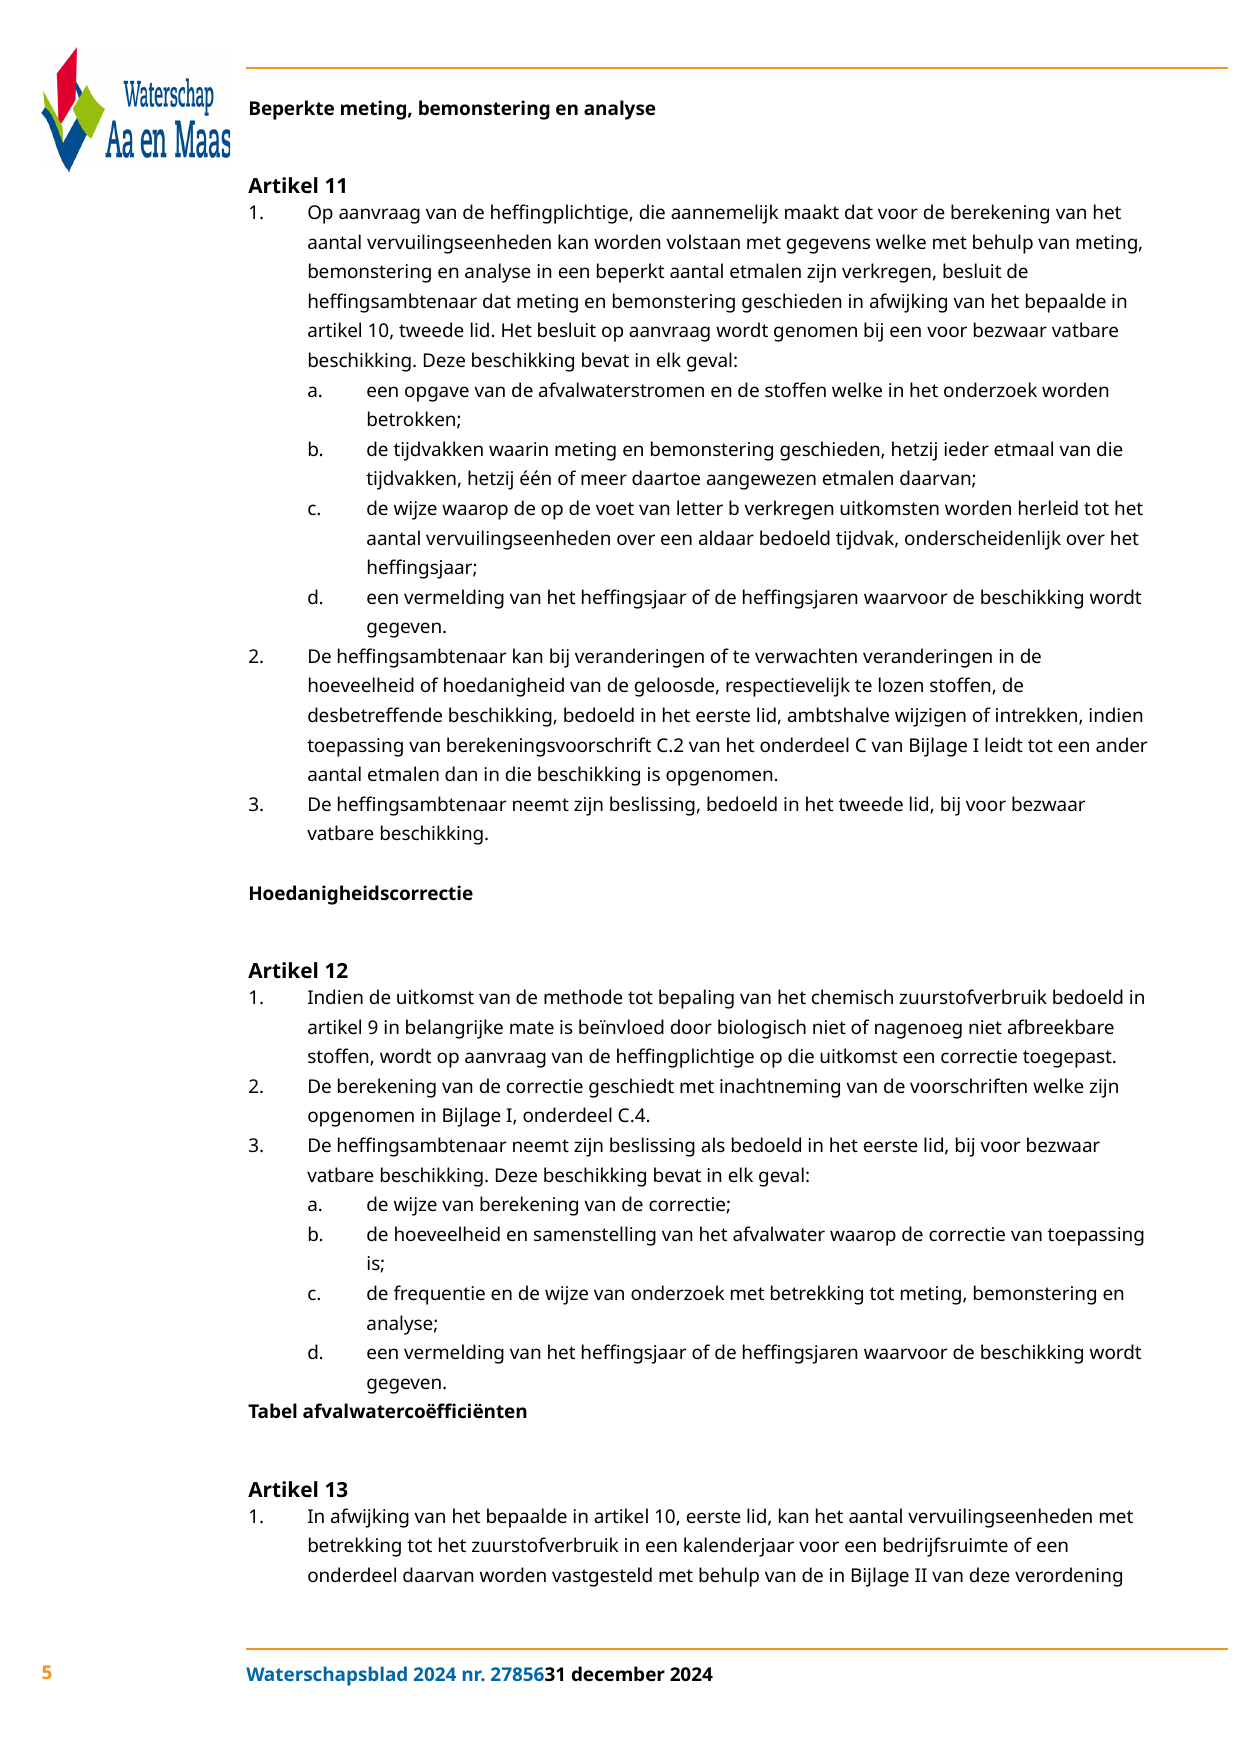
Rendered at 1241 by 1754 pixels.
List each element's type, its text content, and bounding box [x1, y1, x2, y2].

list de wijze van berekening van de correctie; [307, 1191, 1152, 1217]
list de tijdvakken waarin meting en bemonstering geschieden, hetzij ieder etmaal van die tijdvakken, hetzij één of meer daartoe aangewezen etmalen daarvan; [307, 436, 1152, 491]
text Artikel 13 [248, 1475, 1152, 1503]
list In afwijking van het bepaalde in artikel 10, eerste lid, kan het aantal vervuilingseenheden met betrekking tot het zuurstofverbruik in een kalenderjaar voor een bedrijfsruimte of een onderdeel daarvan worden vastgesteld met behulp van de in Bijlage II van deze verordening [248, 1503, 1152, 1588]
list een opgave van de afvalwaterstromen en de stoffen welke in het onderzoek worden betrokken; [307, 377, 1152, 432]
list De berekening van de correctie geschiedt met inachtneming van de voorschriften welke zijn opgenomen in Bijlage I, onderdeel C.4. [248, 1073, 1152, 1128]
text Beperkte meting, bemonstering en analyse [248, 95, 1152, 121]
text Hoedanigheidscorrectie [248, 880, 1152, 906]
list de frequentie en de wijze van onderzoek met betrekking tot meting, bemonstering en analyse; [307, 1280, 1152, 1336]
text Artikel 11 [248, 171, 1152, 199]
picture [41, 47, 231, 172]
text Artikel 12 [248, 956, 1152, 984]
list een vermelding van het heffingsjaar of de heffingsjaren waarvoor de beschikking wordt gegeven. [307, 584, 1152, 639]
list Indien de uitkomst van de methode tot bepaling van het chemisch zuurstofverbruik bedoeld in artikel 9 in belangrijke mate is beïnvloed door biologisch niet of nagenoeg niet afbreekbare stoffen, wordt op aanvraag van de heffingplichtige op die uitkomst een correctie toegepast. [248, 984, 1152, 1069]
list De heffingsambtenaar neemt zijn beslissing als bedoeld in het eerste lid, bij voor bezwaar vatbare beschikking. Deze beschikking bevat in elk geval: [248, 1132, 1152, 1188]
list De heffingsambtenaar neemt zijn beslissing, bedoeld in het tweede lid, bij voor bezwaar vatbare beschikking. [248, 791, 1152, 846]
text Tabel afvalwatercoëfficiënten [248, 1398, 1152, 1424]
list een vermelding van het heffingsjaar of de heffingsjaren waarvoor de beschikking wordt gegeven. [307, 1339, 1152, 1395]
list Op aanvraag van de heffingplichtige, die aannemelijk maakt dat voor de berekening van het aantal vervuilingseenheden kan worden volstaan met gegevens welke met behulp van meting, bemonstering en analyse in een beperkt aantal etmalen zijn verkregen, besluit de heffingsambtenaar dat meting en bemonstering geschieden in afwijking van het bepaalde in artikel 10, tweede lid. Het besluit op aanvraag wordt genomen bij een voor bezwaar vatbare beschikking. Deze beschikking bevat in elk geval: [248, 199, 1152, 373]
list de wijze waarop de op de voet van letter b verkregen uitkomsten worden herleid tot het aantal vervuilingseenheden over een aldaar bedoeld tijdvak, onderscheidenlijk over het heffingsjaar; [307, 495, 1152, 580]
list De heffingsambtenaar kan bij veranderingen of te verwachten veranderingen in de hoeveelheid of hoedanigheid van de geloosde, respectievelijk te lozen stoffen, de desbetreffende beschikking, bedoeld in het eerste lid, ambtshalve wijzigen of intrekken, indien toepassing van berekeningsvoorschrift C.2 van het onderdeel C van Bijlage I leidt tot een ander aantal etmalen dan in die beschikking is opgenomen. [248, 643, 1152, 787]
list de hoeveelheid en samenstelling van het afvalwater waarop de correctie van toepassing is; [307, 1221, 1152, 1276]
